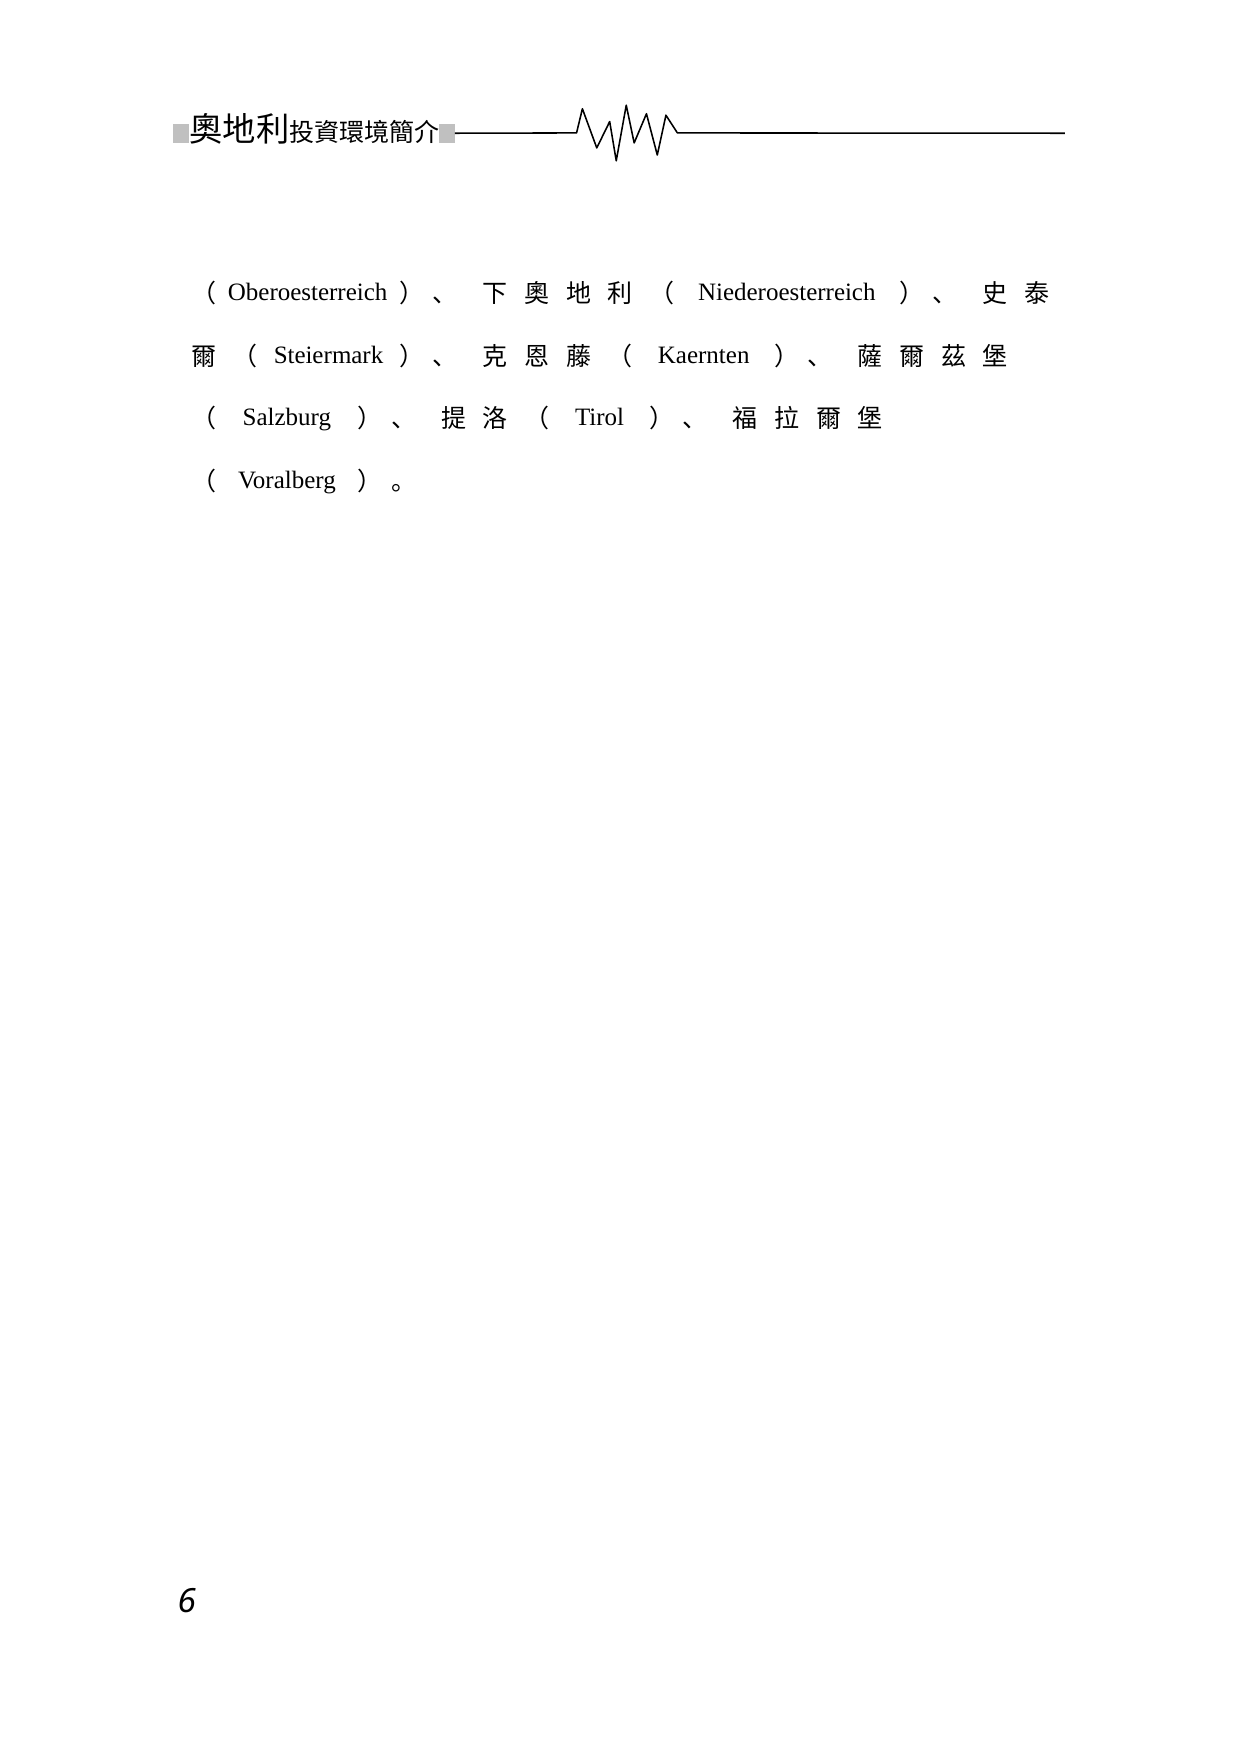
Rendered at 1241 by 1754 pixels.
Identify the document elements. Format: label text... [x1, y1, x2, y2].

text （Oberoesterreich）、下奧地利（Niederoesterreich）、史泰爾（Steiermark）、克恩藤（Kaernten）、薩爾茲堡（Salzburg）、提洛（Tirol）、福拉爾堡（Voralberg）。 [183, 250, 1058, 500]
